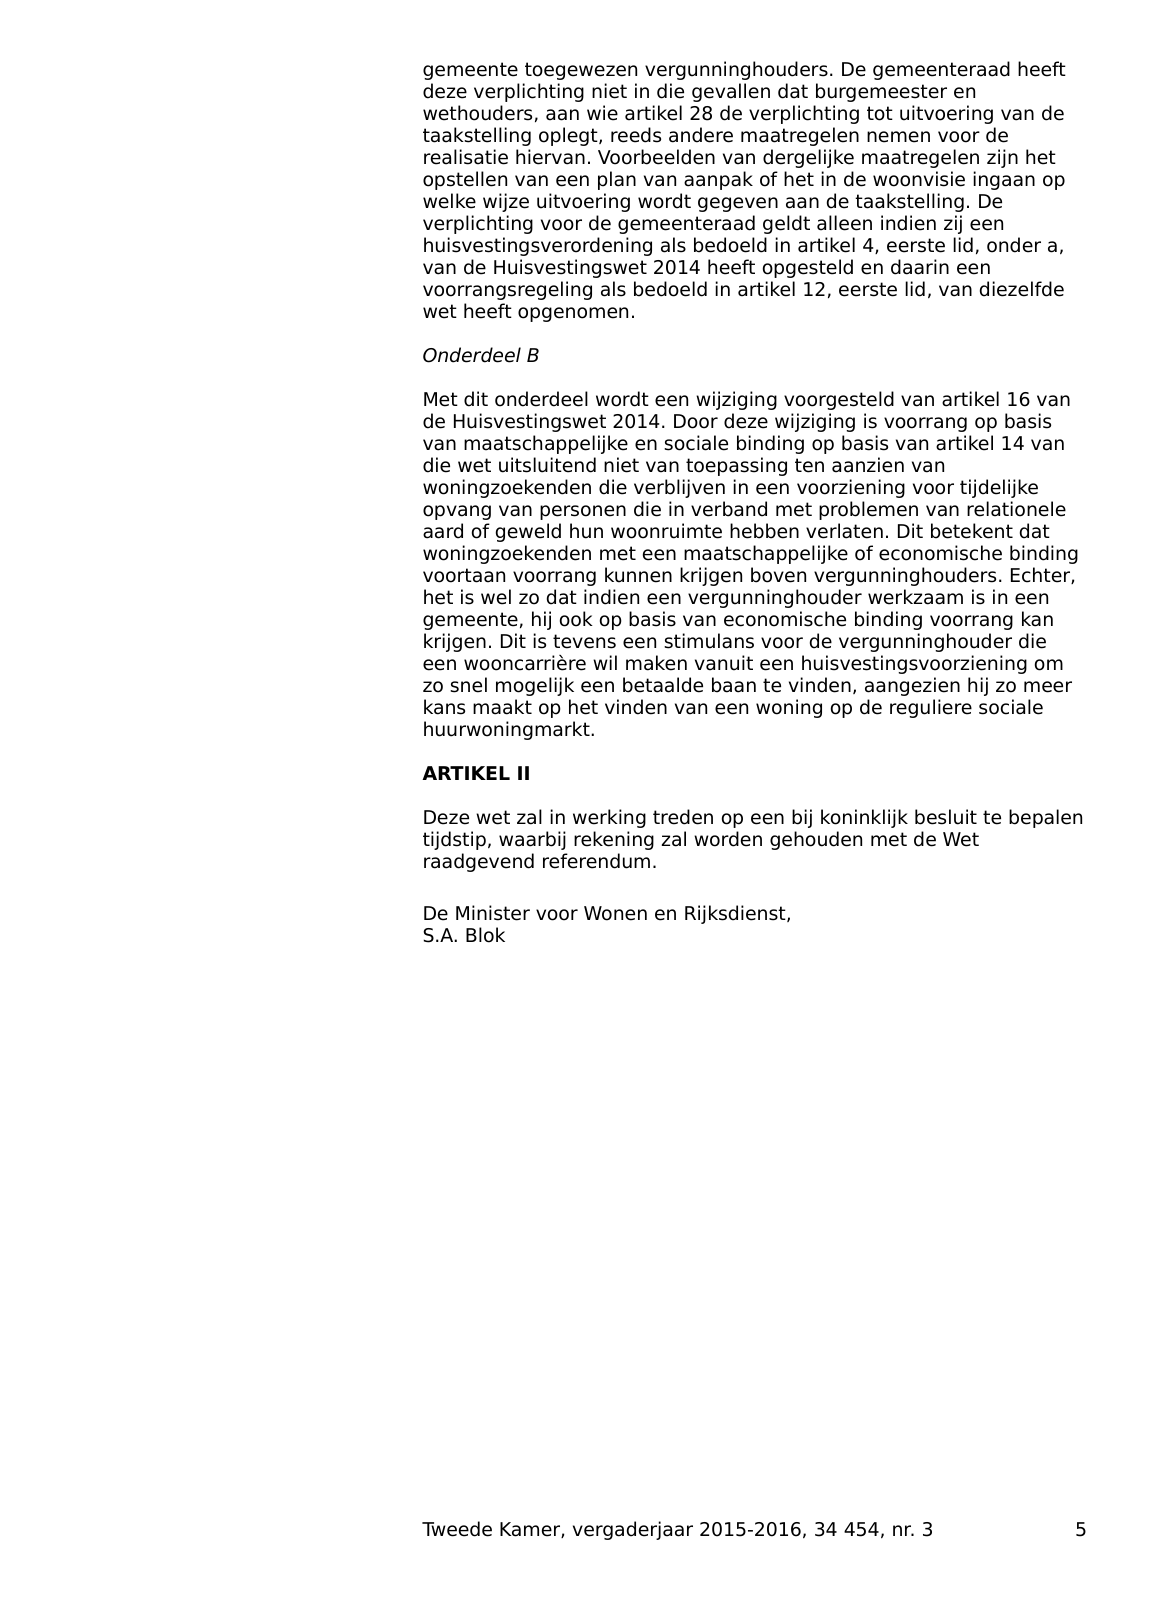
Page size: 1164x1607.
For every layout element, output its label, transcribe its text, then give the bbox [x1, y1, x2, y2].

subtitle ARTIKEL II [422, 763, 1087, 785]
text gemeente toegewezen vergunninghouders. De gemeenteraad heeft deze verplichting niet in die gevallen dat burgemeester en wethouders, aan wie artikel 28 de verplichting tot uitvoering van de taakstelling oplegt, reeds andere maatregelen nemen voor de realisatie hiervan. Voorbeelden van dergelijke maatregelen zijn het opstellen van een plan van aanpak of het in de woonvisie ingaan op welke wijze uitvoering wordt gegeven aan de taakstelling. De verplichting voor de gemeenteraad geldt alleen indien zij een huisvestingsverordening als bedoeld in artikel 4, eerste lid, onder a, van de Huisvestingswet 2014 heeft opgesteld en daarin een voorrangsregeling als bedoeld in artikel 12, eerste lid, van diezelfde wet heeft opgenomen. [422, 59, 1087, 323]
text Met dit onderdeel wordt een wijziging voorgesteld van artikel 16 van de Huisvestingswet 2014. Door deze wijziging is voorrang op basis van maatschappelijke en sociale binding op basis van artikel 14 van die wet uitsluitend niet van toepassing ten aanzien van woningzoekenden die verblijven in een voorziening voor tijdelijke opvang van personen die in verband met problemen van relationele aard of geweld hun woonruimte hebben verlaten. Dit betekent dat woningzoekenden met een maatschappelijke of economische binding voortaan voorrang kunnen krijgen boven vergunninghouders. Echter, het is wel zo dat indien een vergunninghouder werkzaam is in een gemeente, hij ook op basis van economische binding voorrang kan krijgen. Dit is tevens een stimulans voor de vergunninghouder die een wooncarrière wil maken vanuit een huisvestingsvoorziening om zo snel mogelijk een betaalde baan te vinden, aangezien hij zo meer kans maakt op het vinden van een woning op de reguliere sociale huurwoningmarkt. [422, 389, 1087, 741]
text De Minister voor Wonen en Rijksdienst, S.A. Blok [422, 903, 1087, 947]
subtitle Onderdeel B [422, 345, 1087, 367]
text Deze wet zal in werking treden op een bij koninklijk besluit te bepalen tijdstip, waarbij rekening zal worden gehouden met de Wet raadgevend referendum. [422, 807, 1087, 873]
